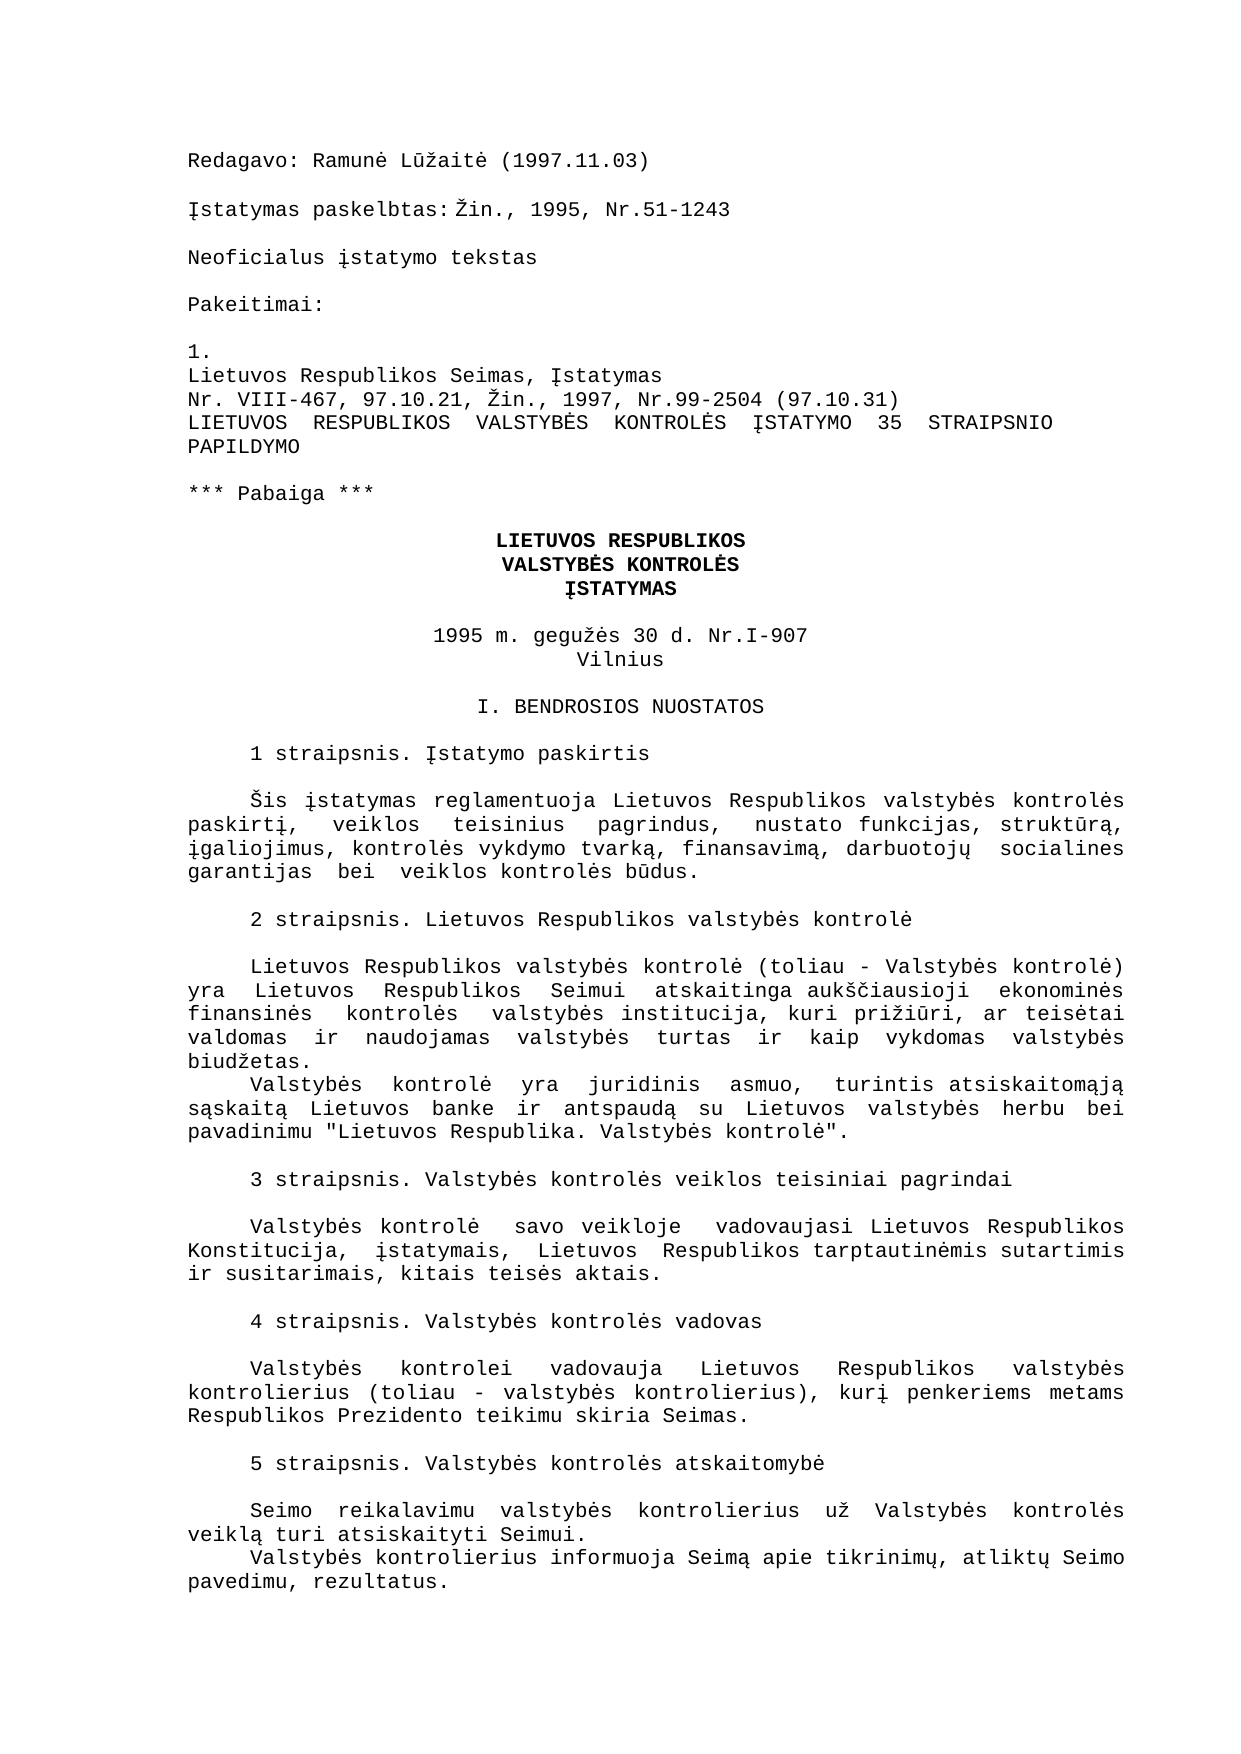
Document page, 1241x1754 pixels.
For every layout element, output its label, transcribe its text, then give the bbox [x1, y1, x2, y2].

text Neoficialus įstatymo tekstas [187, 247, 1053, 270]
text Nr. VIII-467, 97.10.21, Žin., 1997, Nr.99-2504 (97.10.31) [187, 388, 1053, 412]
text Valstybės kontrolierius informuoja Seimą apie tikrinimų, atliktų Seimo pavedimu, rezultatus. [187, 1547, 1125, 1594]
text 1 straipsnis. Įstatymo paskirtis [187, 743, 1125, 767]
text 1. [187, 341, 1053, 365]
text Redagavo: Ramunė Lūžaitė (1997.11.03) [187, 150, 1053, 174]
text LIETUVOS RESPUBLIKOS VALSTYBĖS KONTROLĖS ĮSTATYMO 35 STRAIPSNIO PAPILDYMO [187, 412, 1053, 459]
text 5 straipsnis. Valstybės kontrolės atskaitomybė [187, 1453, 1125, 1476]
text Valstybės kontrolei vadovauja Lietuvos Respublikos valstybės kontrolierius (toliau - valstybės kontrolierius), kurį penkeriems metams Respublikos Prezidento teikimu skiria Seimas. [187, 1358, 1125, 1429]
text 2 straipsnis. Lietuvos Respublikos valstybės kontrolė [187, 909, 1125, 932]
text 3 straipsnis. Valstybės kontrolės veiklos teisiniai pagrindai [187, 1169, 1125, 1192]
text 4 straipsnis. Valstybės kontrolės vadovas [187, 1311, 1125, 1334]
text 1995 m. gegužės 30 d. Nr.I-907 [187, 625, 1053, 649]
text Įstatymas paskelbtas: Žin., 1995, Nr.51-1243 [187, 197, 1053, 223]
text I. BENDROSIOS NUOSTATOS [187, 696, 1053, 719]
text Vilnius [187, 649, 1053, 672]
text Valstybės kontrolė savo veikloje vadovaujasi Lietuvos Respublikos Konstitucija, įstatymais, Lietuvos Respublikos tarptautinėmis sutartimis ir susitarimais, kitais teisės aktais. [187, 1216, 1125, 1287]
text Šis įstatymas reglamentuoja Lietuvos Respublikos valstybės kontrolės paskirtį, veiklos teisinius pagrindus, nustato funkcijas, struktūrą, įgaliojimus, kontrolės vykdymo tvarką, finansavimą, darbuotojų socialines garantijas bei veiklos kontrolės būdus. [187, 791, 1125, 885]
text ĮSTATYMAS [187, 578, 1053, 601]
text *** Pabaiga *** [187, 483, 1053, 507]
text Lietuvos Respublikos Seimas, Įstatymas [187, 365, 1053, 388]
text VALSTYBĖS KONTROLĖS [187, 554, 1053, 578]
text Lietuvos Respublikos valstybės kontrolė (toliau - Valstybės kontrolė) yra Lietuvos Respublikos Seimui atskaitinga aukščiausioji ekonominės finansinės kontrolės valstybės institucija, kuri prižiūri, ar teisėtai valdomas ir naudojamas valstybės turtas ir kaip vykdomas valstybės biudžetas. [187, 956, 1125, 1074]
text LIETUVOS RESPUBLIKOS [187, 530, 1053, 554]
text Valstybės kontrolė yra juridinis asmuo, turintis atsiskaitomąją sąskaitą Lietuvos banke ir antspaudą su Lietuvos valstybės herbu bei pavadinimu "Lietuvos Respublika. Valstybės kontrolė". [187, 1074, 1125, 1145]
text Pakeitimai: [187, 294, 1053, 318]
text Seimo reikalavimu valstybės kontrolierius už Valstybės kontrolės veiklą turi atsiskaityti Seimui. [187, 1500, 1125, 1547]
